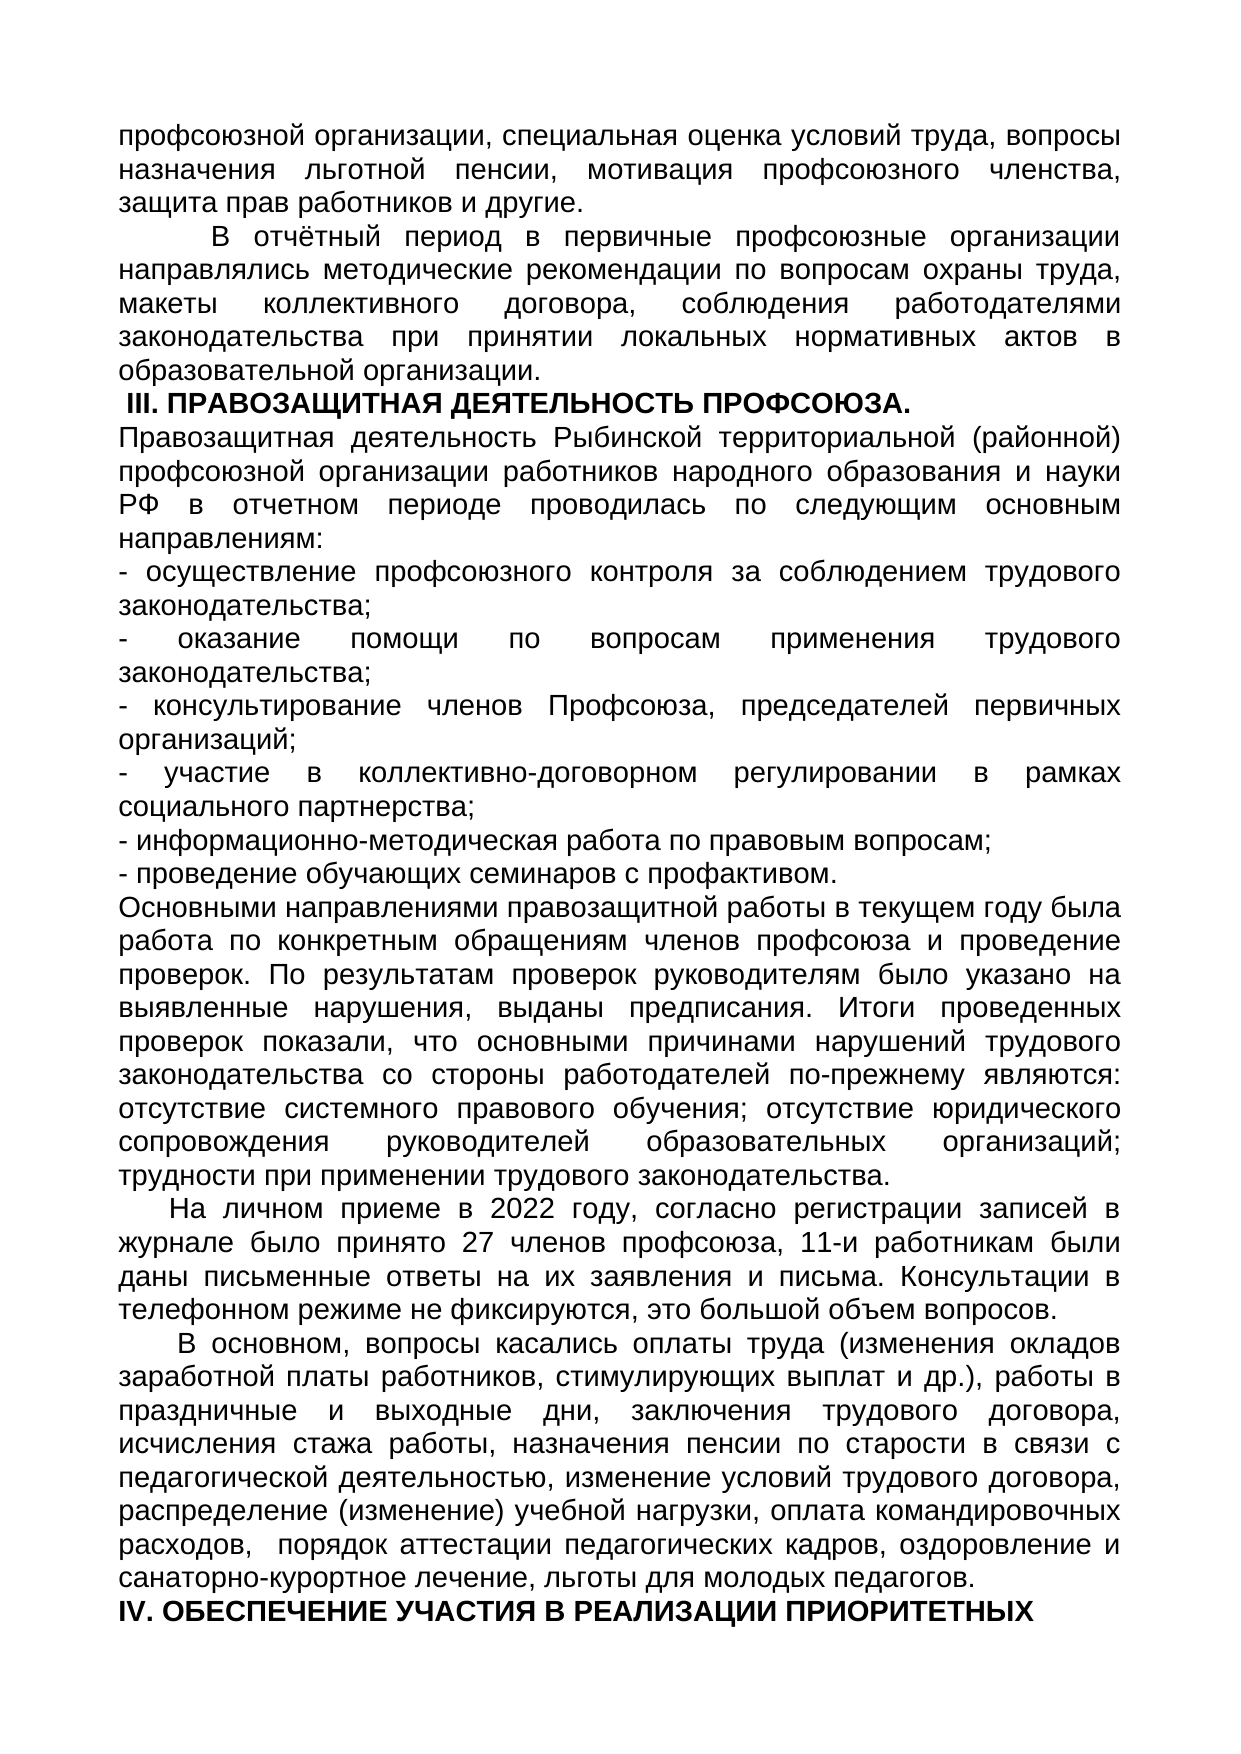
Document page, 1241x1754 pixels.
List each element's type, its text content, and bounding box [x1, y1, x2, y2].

text Правозащитная деятельность Рыбинской территориальной (районной) профсоюзной организации работников народного образования и науки РФ в отчетном периоде проводилась по следующим основным направлениям: [118, 420, 1122, 554]
text профсоюзной организации, специальная оценка условий труда, вопросы назначения льготной пенсии, мотивация профсоюзного членства, защита прав работников и другие. [118, 118, 1122, 219]
text IV. ОБЕСПЕЧЕНИЕ УЧАСТИЯ В РЕАЛИЗАЦИИ ПРИОРИТЕТНЫХ [118, 1594, 1122, 1627]
text - консультирование членов Профсоюза, председателей первичных организаций; [118, 688, 1122, 755]
text В отчётный период в первичные профсоюзные организации направлялись методические рекомендации по вопросам охраны труда, макеты коллективного договора, соблюдения работодателями законодательства при принятии локальных нормативных актов в образовательной организации. [118, 219, 1122, 386]
text - проведение обучающих семинаров с профактивом. [118, 856, 1122, 889]
text - участие в коллективно-договорном регулировании в рамках социального партнерства; [118, 755, 1122, 822]
text В основном, вопросы касались оплаты труда (изменения окладов заработной платы работников, стимулирующих выплат и др.), работы в праздничные и выходные дни, заключения трудового договора, исчисления стажа работы, назначения пенсии по старости в связи с педагогической деятельностью, изменение условий трудового договора, распределение (изменение) учебной нагрузки, оплата командировочных расходов, порядок аттестации педагогических кадров, оздоровление и санаторно-курортное лечение, льготы для молодых педагогов. [118, 1326, 1122, 1594]
text - осуществление профсоюзного контроля за соблюдением трудового законодательства; [118, 554, 1122, 621]
text Основными направлениями правозащитной работы в текущем году была работа по конкретным обращениям членов профсоюза и проведение проверок. По результатам проверок руководителям было указано на выявленные нарушения, выданы предписания. Итоги проведенных проверок показали, что основными причинами нарушений трудового законодательства со стороны работодателей по-прежнему являются: отсутствие системного правового обучения; отсутствие юридического сопровождения руководителей образовательных организаций; трудности при применении трудового законодательства. [118, 889, 1122, 1191]
text III. ПРАВОЗАЩИТНАЯ ДЕЯТЕЛЬНОСТЬ ПРОФСОЮЗА. [118, 386, 1122, 420]
text - информационно-методическая работа по правовым вопросам; [118, 822, 1122, 856]
text На личном приеме в 2022 году, согласно регистрации записей в журнале было принято 27 членов профсоюза, 11-и работникам были даны письменные ответы на их заявления и письма. Консультации в телефонном режиме не фиксируются, это большой объем вопросов. [118, 1191, 1122, 1326]
text - оказание помощи по вопросам применения трудового законодательства; [118, 621, 1122, 688]
